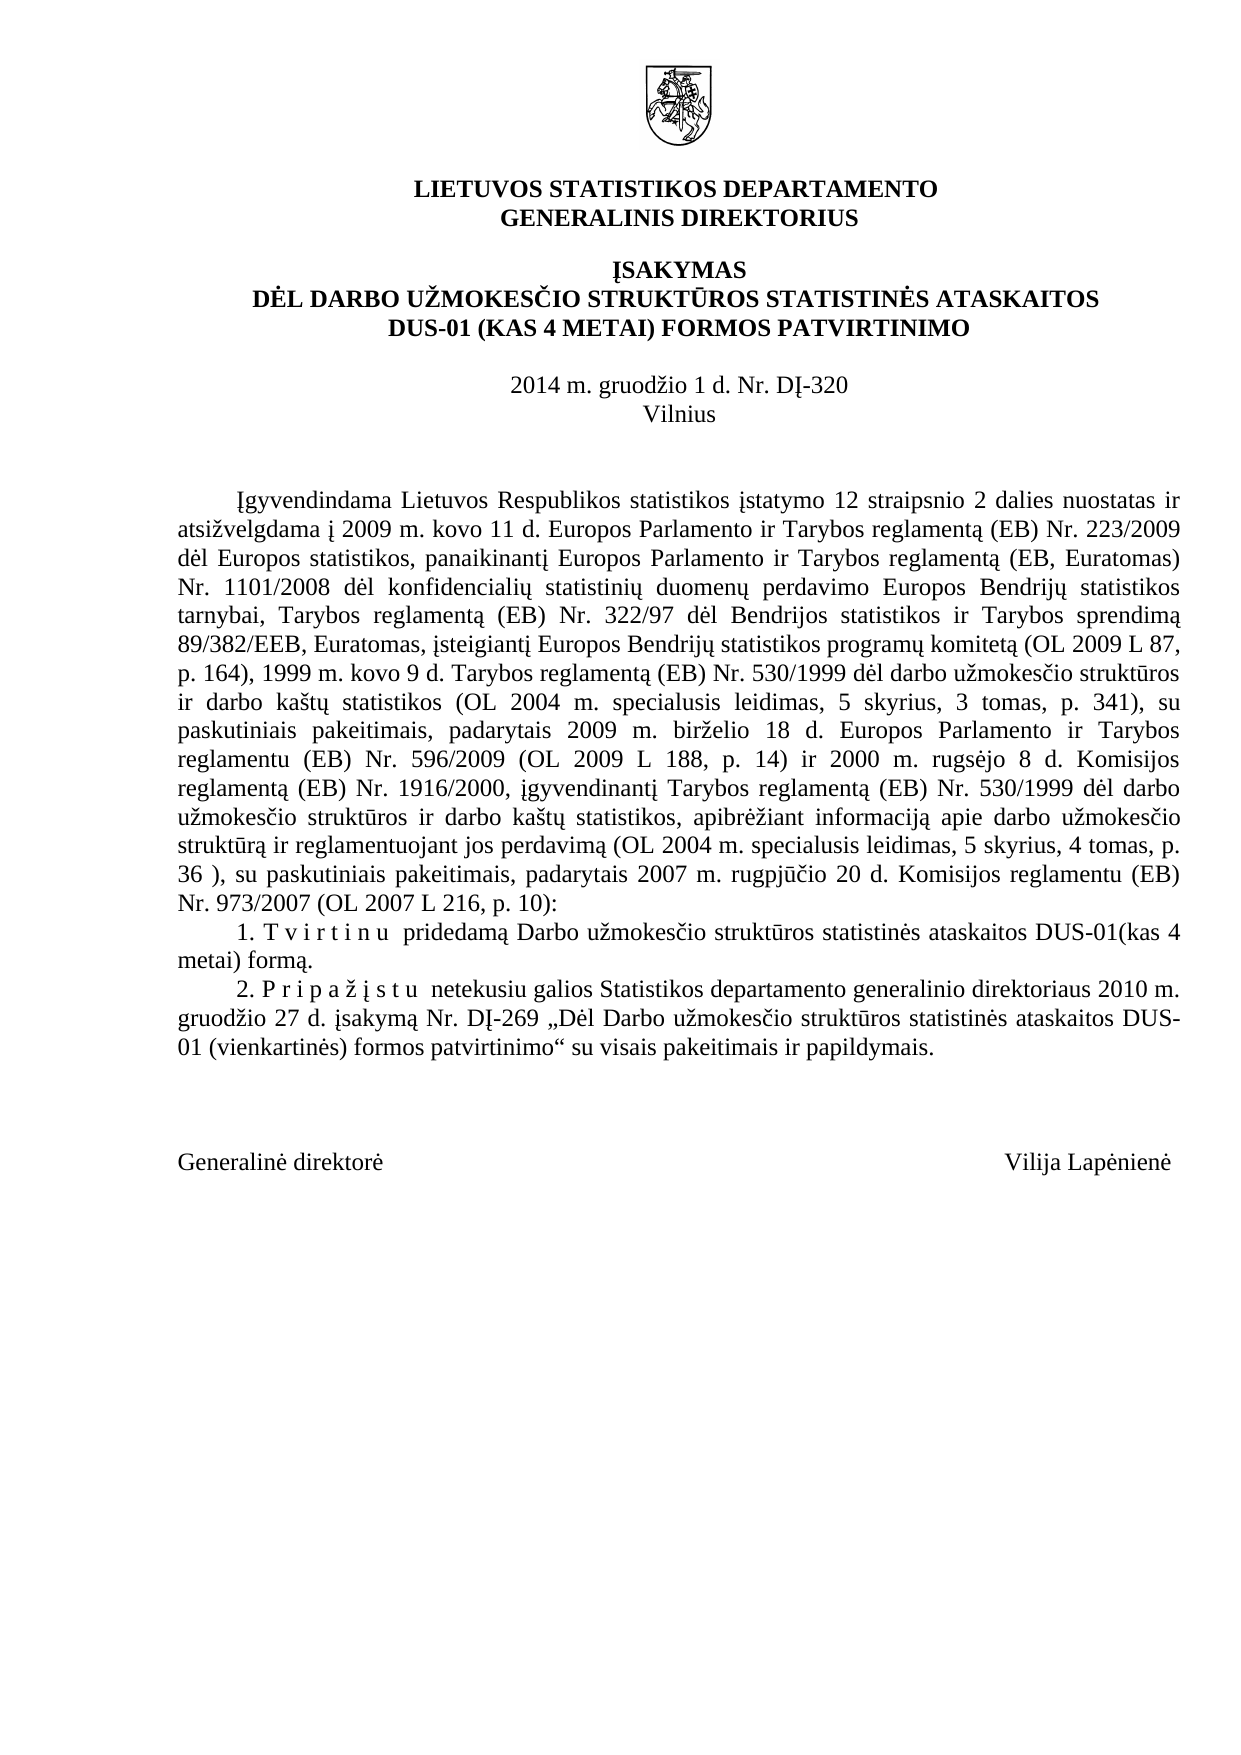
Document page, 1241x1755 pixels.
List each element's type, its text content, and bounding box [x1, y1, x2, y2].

text Generalinė direktorė Vilija Lapėnienė [177, 1147, 1181, 1176]
text DUS-01 (KAS 4 METAI) FORMOS PATVIRTINIMO [177, 313, 1181, 342]
text GENERALINIS DIREKTORIUS [177, 203, 1181, 231]
text 1. Tvirtinu pridedamą Darbo užmokesčio struktūros statistinės ataskaitos DUS-01(kas 4 metai) formą. [177, 917, 1181, 974]
text DĖL DARBO UŽMOKESČIO STRUKTŪROS STATISTINĖS ATASKAITOS [177, 284, 1181, 313]
text ĮSAKYMAS [177, 256, 1181, 284]
text Vilnius [177, 399, 1181, 428]
text LIETUVOS STATISTIKOS DEPARTAMENTO [177, 174, 1181, 203]
text 2. Pripažįstu netekusiu galios Statistikos departamento generalinio direktoriaus 2010 m. gruodžio 27 d. įsakymą Nr. DĮ-269 „Dėl Darbo užmokesčio struktūros statistinės ataskaitos DUS-01 (vienkartinės) formos patvirtinimo“ su visais pakeitimais ir papildymais. [177, 974, 1181, 1061]
text 2014 m. gruodžio 1 d. Nr. DĮ-320 [177, 371, 1181, 399]
text Įgyvendindama Lietuvos Respublikos statistikos įstatymo 12 straipsnio 2 dalies nuostatas ir atsižvelgdama į 2009 m. kovo 11 d. Europos Parlamento ir Tarybos reglamentą (EB) Nr. 223/2009 dėl Europos statistikos, panaikinantį Europos Parlamento ir Tarybos reglamentą (EB, Euratomas) Nr. 1101/2008 dėl konfidencialių statistinių duomenų perdavimo Europos Bendrijų statistikos tarnybai, Tarybos reglamentą (EB) Nr. 322/97 dėl Bendrijos statistikos ir Tarybos sprendimą 89/382/EEB, Euratomas, įsteigiantį Europos Bendrijų statistikos programų komitetą (OL 2009 L 87, p. 164), 1999 m. kovo 9 d. Tarybos reglamentą (EB) Nr. 530/1999 dėl darbo užmokesčio struktūros ir darbo kaštų statistikos (OL 2004 m. specialusis leidimas, 5 skyrius, 3 tomas, p. 341), su paskutiniais pakeitimais, padarytais 2009 m. birželio 18 d. Europos Parlamento ir Tarybos reglamentu (EB) Nr. 596/2009 (OL 2009 L 188, p. 14) ir 2000 m. rugsėjo 8 d. Komisijos reglamentą (EB) Nr. 1916/2000, įgyvendinantį Tarybos reglamentą (EB) Nr. 530/1999 dėl darbo užmokesčio struktūros ir darbo kaštų statistikos, apibrėžiant informaciją apie darbo užmokesčio struktūrą ir reglamentuojant jos perdavimą (OL 2004 m. specialusis leidimas, 5 skyrius, 4 tomas, p. 36 ), su paskutiniais pakeitimais, padarytais 2007 m. rugpjūčio 20 d. Komisijos reglamentu (EB) Nr. 973/2007 (OL 2007 L 216, p. 10): [177, 486, 1181, 917]
